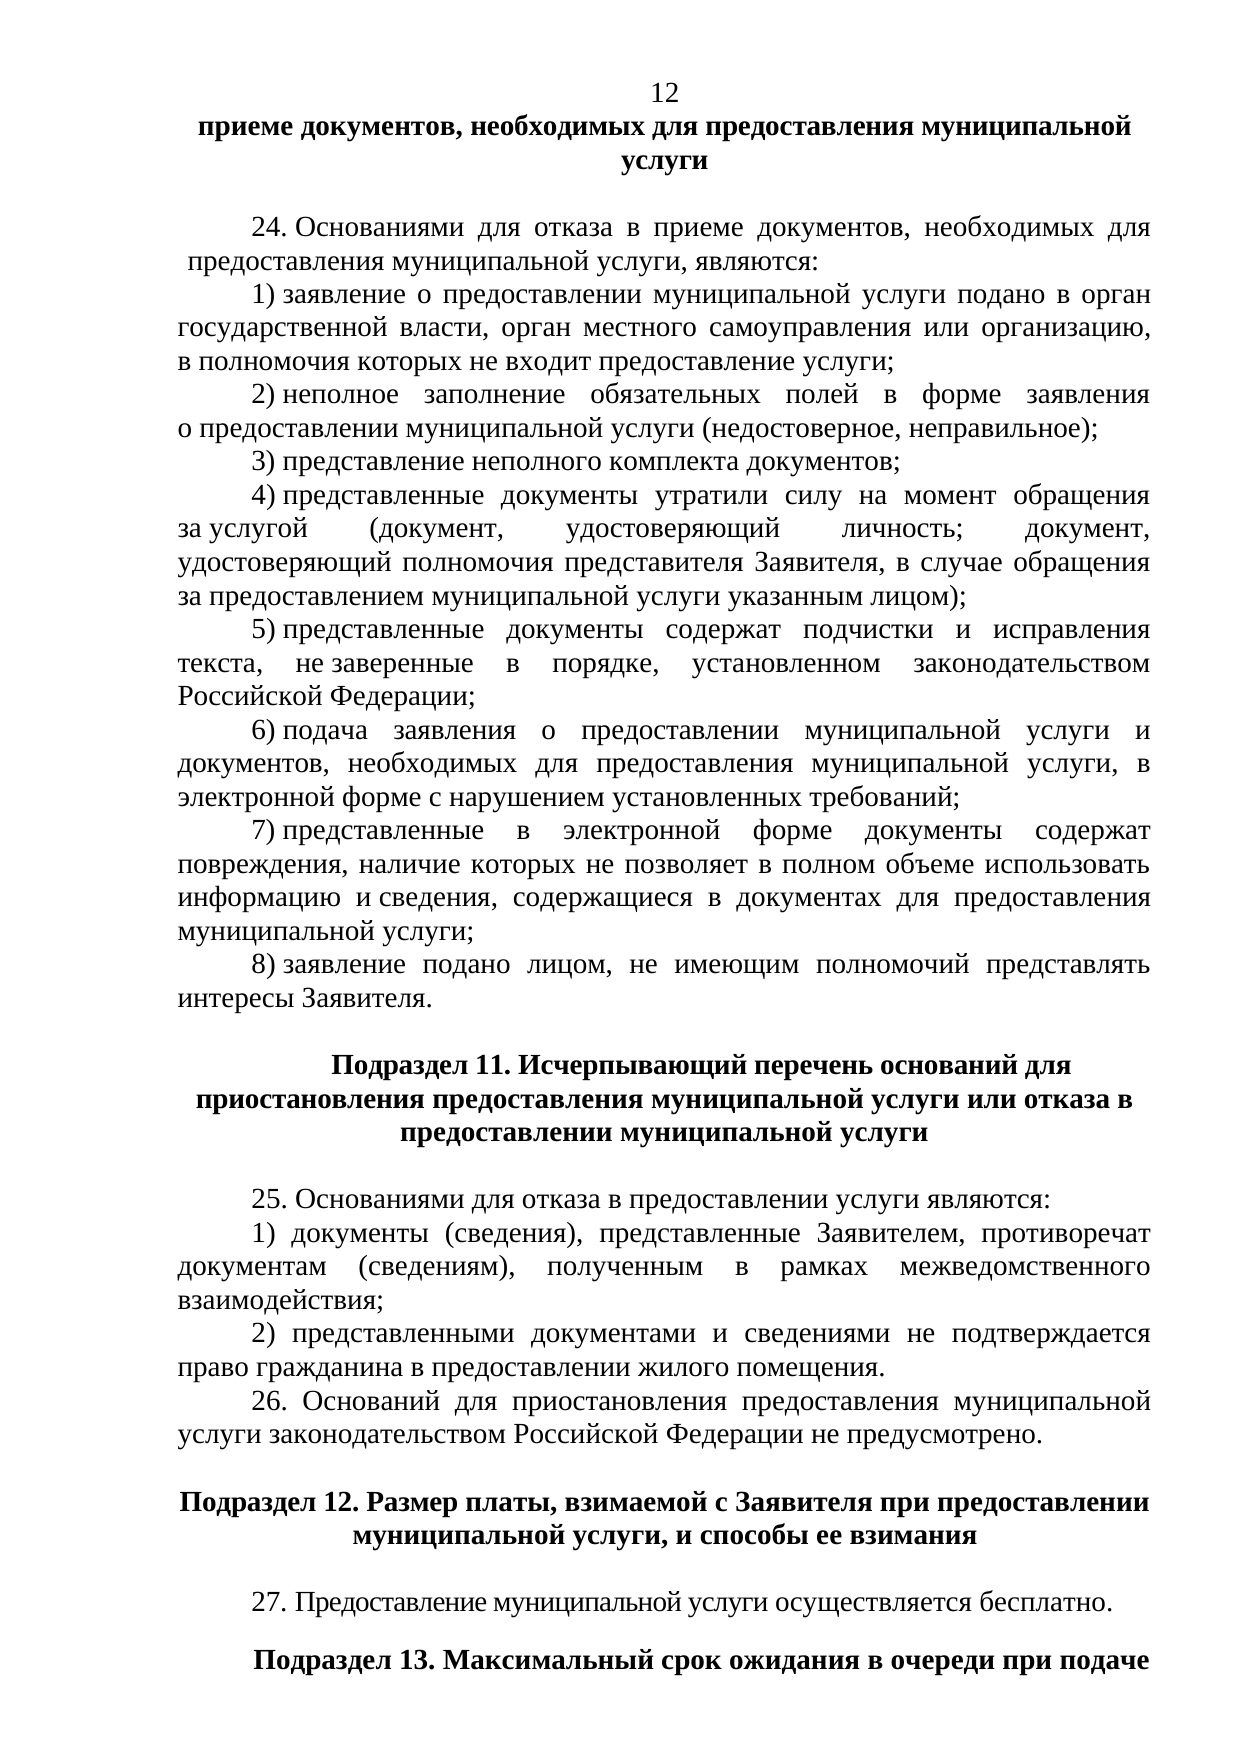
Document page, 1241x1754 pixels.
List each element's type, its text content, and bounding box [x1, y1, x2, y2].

text 2) представленными документами и сведениями не подтверждается право гражданина в предоставлении жилого помещения. [177, 1316, 1151, 1383]
text 8) заявление подано лицом, не имеющим полномочий представлять интересы Заявителя. [177, 947, 1151, 1014]
text Подраздел 12. Размер платы, взимаемой с Заявителя при предоставлении муниципальной услуги, и способы ее взимания [177, 1484, 1152, 1551]
text Подраздел 13. Максимальный срок ожидания в очереди при подаче [178, 1642, 1152, 1675]
text 24. Основаниями для отказа в приеме документов, необходимых для предоставления муниципальной услуги, являются: [187, 209, 1152, 276]
text 4) представленные документы утратили силу на момент обращения за услугой (документ, удостоверяющий личность; документ, удостоверяющий полномочия представителя Заявителя, в случае обращения за предоставлением муниципальной услуги указанным лицом); [177, 477, 1151, 612]
text 3) представление неполного комплекта документов; [177, 444, 1151, 477]
text 1) заявление о предоставлении муниципальной услуги подано в орган государственной власти, орган местного самоуправления или организацию, в полномочия которых не входит предоставление услуги; [177, 276, 1152, 377]
text 27. Предоставление муниципальной услуги осуществляется бесплатно. [177, 1584, 1152, 1618]
text 26. Оснований для приостановления предоставления муниципальной услуги законодательством Российской Федерации не предусмотрено. [177, 1383, 1151, 1450]
text 7) представленные в электронной форме документы содержат повреждения, наличие которых не позволяет в полном объеме использовать информацию и сведения, содержащиеся в документах для предоставления муниципальной услуги; [177, 813, 1151, 947]
text 2) неполное заполнение обязательных полей в форме заявления о предоставлении муниципальной услуги (недостоверное, неправильное); [177, 377, 1151, 444]
text 25. Основаниями для отказа в предоставлении услуги являются: [177, 1182, 1151, 1215]
text 6) подача заявления о предоставлении муниципальной услуги и документов, необходимых для предоставления муниципальной услуги, в электронной форме с нарушением установленных требований; [177, 712, 1151, 813]
text Подраздел 11. Исчерпывающий перечень оснований для приостановления предоставления муниципальной услуги или отказа в предоставлении муниципальной услуги [177, 1048, 1151, 1148]
text 1) документы (сведения), представленные Заявителем, противоречат документам (сведениям), полученным в рамках межведомственного взаимодействия; [177, 1215, 1151, 1316]
text приеме документов, необходимых для предоставления муниципальной услуги [177, 108, 1152, 176]
text 5) представленные документы содержат подчистки и исправления текста, не заверенные в порядке, установленном законодательством Российской Федерации; [177, 612, 1151, 712]
